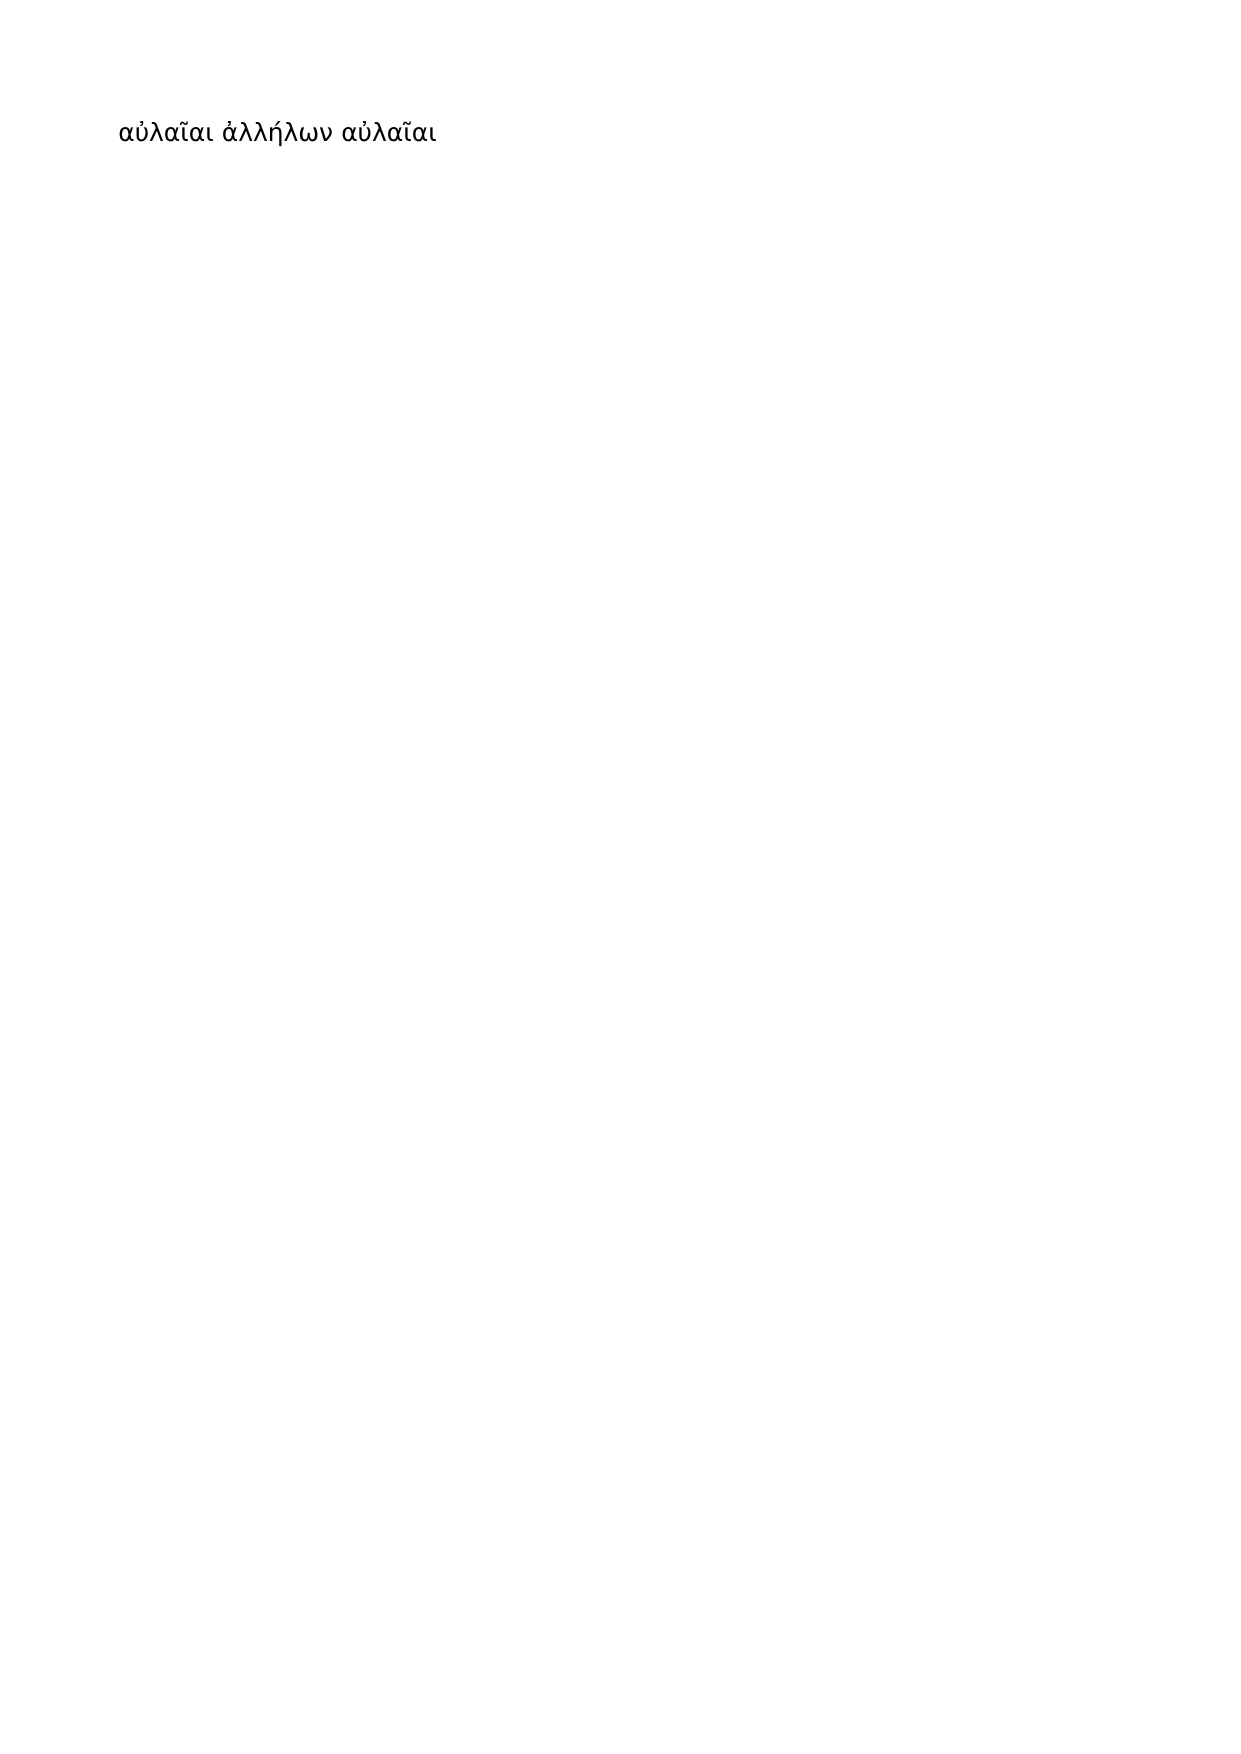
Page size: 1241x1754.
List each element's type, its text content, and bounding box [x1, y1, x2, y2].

text αὐλαῖαι ἀλλήλων αὐλαῖαι [118, 118, 1122, 147]
